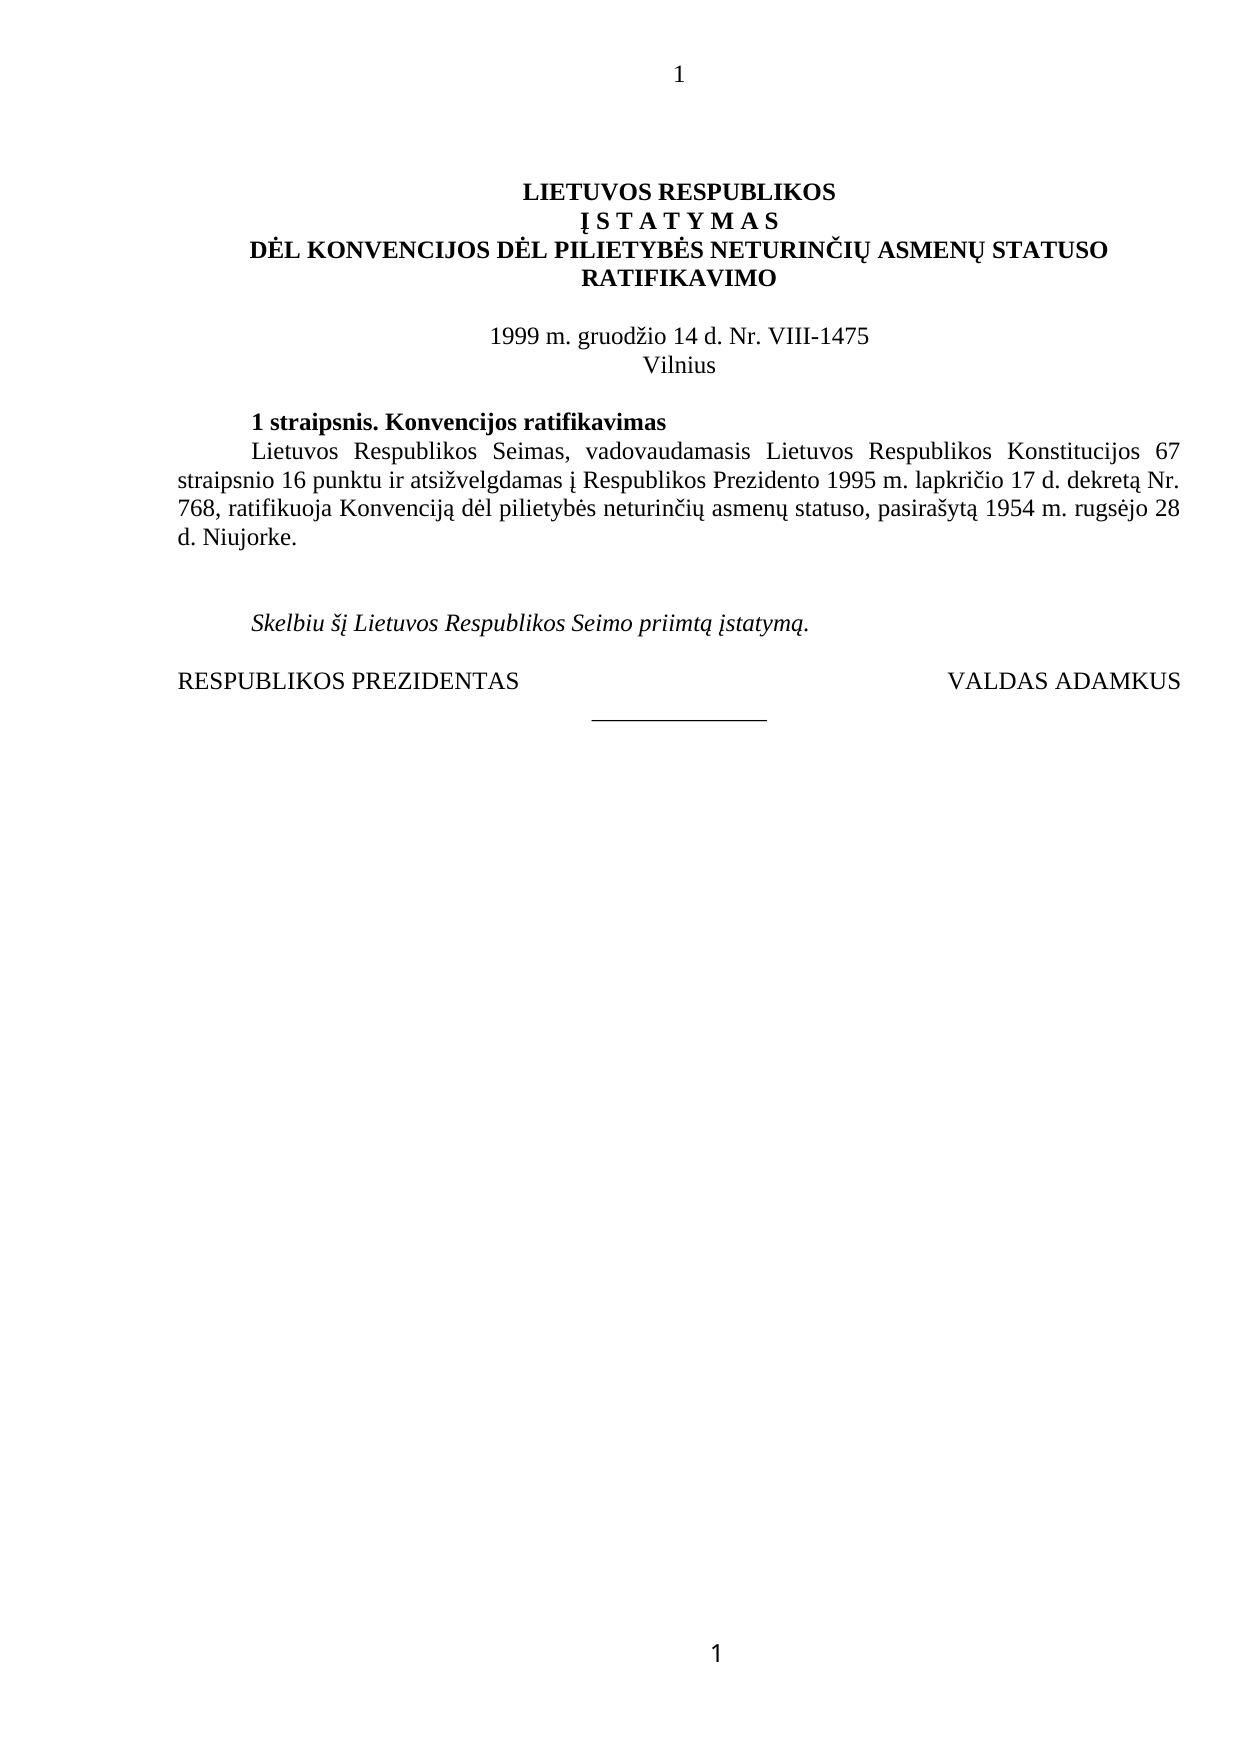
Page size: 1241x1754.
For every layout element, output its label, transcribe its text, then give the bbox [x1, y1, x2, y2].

text 1 straipsnis. Konvencijos ratifikavimas [177, 407, 1181, 436]
text DĖL KONVENCIJOS DĖL PILIETYBĖS NETURINČIŲ ASMENŲ STATUSO RATIFIKAVIMO [177, 235, 1181, 292]
text Vilnius [177, 350, 1181, 378]
text 1999 m. gruodžio 14 d. Nr. VIII-1475 [177, 321, 1181, 350]
text Į S T A T Y M A S [177, 206, 1181, 235]
text ______________ [177, 695, 1181, 723]
text Skelbiu šį Lietuvos Respublikos Seimo priimtą įstatymą. [177, 608, 1181, 637]
text RESPUBLIKOS PREZIDENTAS VALDAS ADAMKUS [177, 666, 1181, 695]
text Lietuvos Respublikos Seimas, vadovaudamasis Lietuvos Respublikos Konstitucijos 67 straipsnio 16 punktu ir atsižvelgdamas į Respublikos Prezidento 1995 m. lapkričio 17 d. dekretą Nr. 768, ratifikuoja Konvenciją dėl pilietybės neturinčių asmenų statuso, pasirašytą 1954 m. rugsėjo 28 d. Niujorke. [177, 436, 1181, 551]
text LIETUVOS RESPUBLIKOS [177, 177, 1181, 206]
